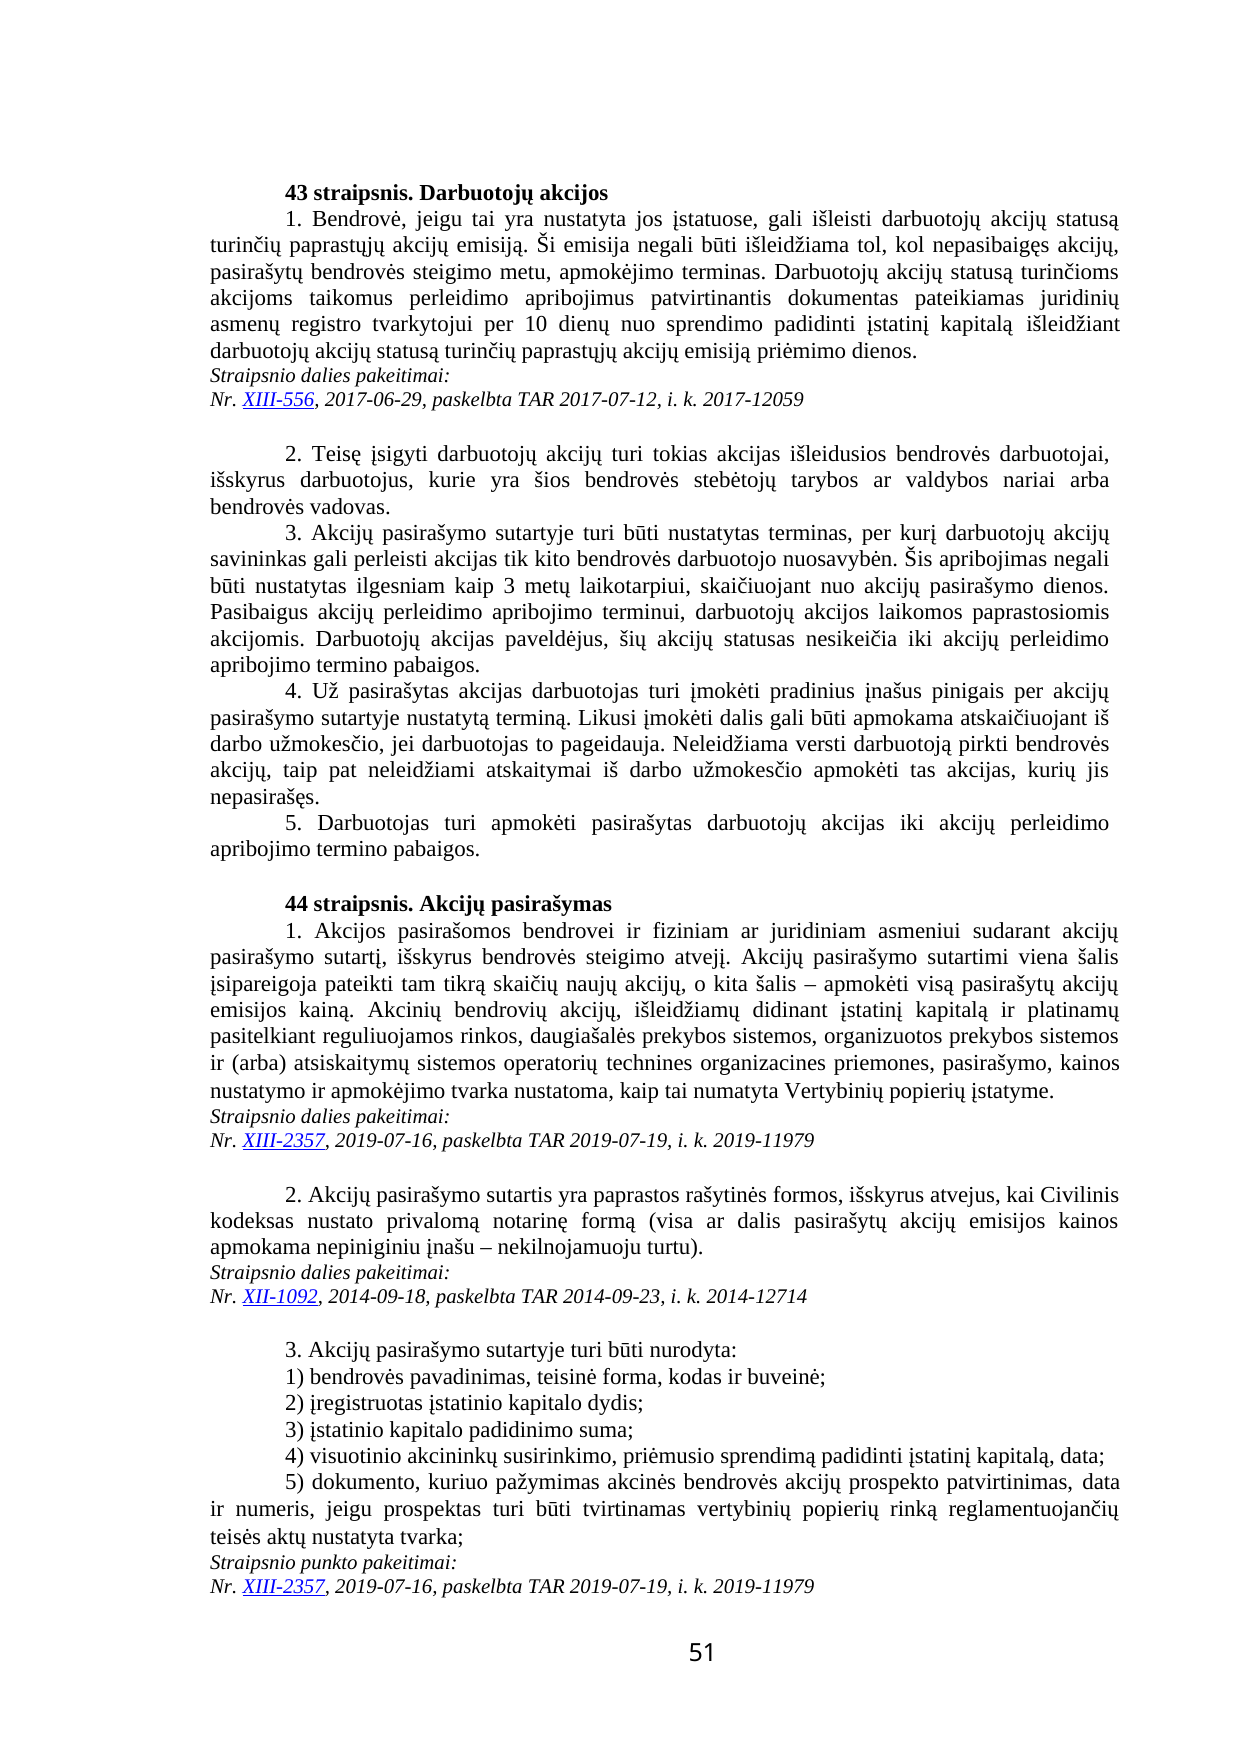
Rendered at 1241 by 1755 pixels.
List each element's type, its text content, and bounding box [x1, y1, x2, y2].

text 3. Akcijų pasirašymo sutartyje turi būti nustatytas terminas, per kurį darbuotojų akcijų savininkas gali perleisti akcijas tik kito bendrovės darbuotojo nuosavybėn. Šis apribojimas negali būti nustatytas ilgesniam kaip 3 metų laikotarpiui, skaičiuojant nuo akcijų pasirašymo dienos. Pasibaigus akcijų perleidimo apribojimo terminui, darbuotojų akcijos laikomos paprastosiomis akcijomis. Darbuotojų akcijas paveldėjus, šių akcijų statusas nesikeičia iki akcijų perleidimo apribojimo termino pabaigos. [210, 519, 1111, 677]
text 3. Akcijų pasirašymo sutartyje turi būti nurodyta: [210, 1337, 1111, 1363]
text 5. Darbuotojas turi apmokėti pasirašytas darbuotojų akcijas iki akcijų perleidimo apribojimo termino pabaigos. [210, 809, 1111, 862]
text Nr. XII-1092, 2014-09-18, paskelbta TAR 2014-09-23, i. k. 2014-12714 [210, 1284, 1120, 1308]
text 1) bendrovės pavadinimas, teisinė forma, kodas ir buveinė; [210, 1363, 1111, 1389]
text 3) įstatinio kapitalo padidinimo suma; [210, 1416, 1111, 1442]
text Straipsnio dalies pakeitimai: [210, 1260, 1120, 1284]
text Straipsnio dalies pakeitimai: [210, 1104, 1120, 1128]
text 1. Bendrovė, jeigu tai yra nustatyta jos įstatuose, gali išleisti darbuotojų akcijų statusą turinčių paprastųjų akcijų emisiją. Ši emisija negali būti išleidžiama tol, kol nepasibaigęs akcijų, pasirašytų bendrovės steigimo metu, apmokėjimo terminas. Darbuotojų akcijų statusą turinčioms akcijoms taikomus perleidimo apribojimus patvirtinantis dokumentas pateikiamas juridinių asmenų registro tvarkytojui per 10 dienų nuo sprendimo padidinti įstatinį kapitalą išleidžiant darbuotojų akcijų statusą turinčių paprastųjų akcijų emisiją priėmimo dienos. [210, 205, 1120, 363]
text 4. Už pasirašytas akcijas darbuotojas turi įmokėti pradinius įnašus pinigais per akcijų pasirašymo sutartyje nustatytą terminą. Likusi įmokėti dalis gali būti apmokama atskaičiuojant iš darbo užmokesčio, jei darbuotojas to pageidauja. Neleidžiama versti darbuotoją pirkti bendrovės akcijų, taip pat neleidžiami atskaitymai iš darbo užmokesčio apmokėti tas akcijas, kurių jis nepasirašęs. [210, 677, 1111, 809]
text Nr. XIII-556, 2017-06-29, paskelbta TAR 2017-07-12, i. k. 2017-12059 [210, 387, 1120, 411]
text 2) įregistruotas įstatinio kapitalo dydis; [210, 1389, 1111, 1416]
text Nr. XIII-2357, 2019-07-16, paskelbta TAR 2019-07-19, i. k. 2019-11979 [210, 1128, 1120, 1152]
text 1. Akcijos pasirašomos bendrovei ir fiziniam ar juridiniam asmeniui sudarant akcijų pasirašymo sutartį, išskyrus bendrovės steigimo atvejį. Akcijų pasirašymo sutartimi viena šalis įsipareigoja pateikti tam tikrą skaičių naujų akcijų, o kita šalis – apmokėti visą pasirašytų akcijų emisijos kainą. Akcinių bendrovių akcijų, išleidžiamų didinant įstatinį kapitalą ir platinamų pasitelkiant reguliuojamos rinkos, daugiašalės prekybos sistemos, organizuotos prekybos sistemos ir (arba) atsiskaitymų sistemos operatorių technines organizacines priemones, pasirašymo, kainos nustatymo ir apmokėjimo tvarka nustatoma, kaip tai numatyta Vertybinių popierių įstatyme. [210, 917, 1120, 1104]
text 43 straipsnis. Darbuotojų akcijos [210, 179, 1111, 205]
text 2. Akcijų pasirašymo sutartis yra paprastos rašytinės formos, išskyrus atvejus, kai Civilinis kodeksas nustato privalomą notarinę formą (visa ar dalis pasirašytų akcijų emisijos kainos apmokama nepiniginiu įnašu – nekilnojamuoju turtu). [210, 1181, 1120, 1260]
text 5) dokumento, kuriuo pažymimas akcinės bendrovės akcijų prospekto patvirtinimas, data ir numeris, jeigu prospektas turi būti tvirtinamas vertybinių popierių rinką reglamentuojančių teisės aktų nustatyta tvarka; [210, 1468, 1120, 1550]
text Straipsnio punkto pakeitimai: [210, 1550, 1120, 1574]
text 44 straipsnis. Akcijų pasirašymas [210, 891, 1111, 917]
text Straipsnio dalies pakeitimai: [210, 363, 1120, 387]
text Nr. XIII-2357, 2019-07-16, paskelbta TAR 2019-07-19, i. k. 2019-11979 [210, 1574, 1120, 1598]
text 2. Teisę įsigyti darbuotojų akcijų turi tokias akcijas išleidusios bendrovės darbuotojai, išskyrus darbuotojus, kurie yra šios bendrovės stebėtojų tarybos ar valdybos nariai arba bendrovės vadovas. [210, 440, 1111, 519]
text 4) visuotinio akcininkų susirinkimo, priėmusio sprendimą padidinti įstatinį kapitalą, data; [210, 1442, 1111, 1468]
